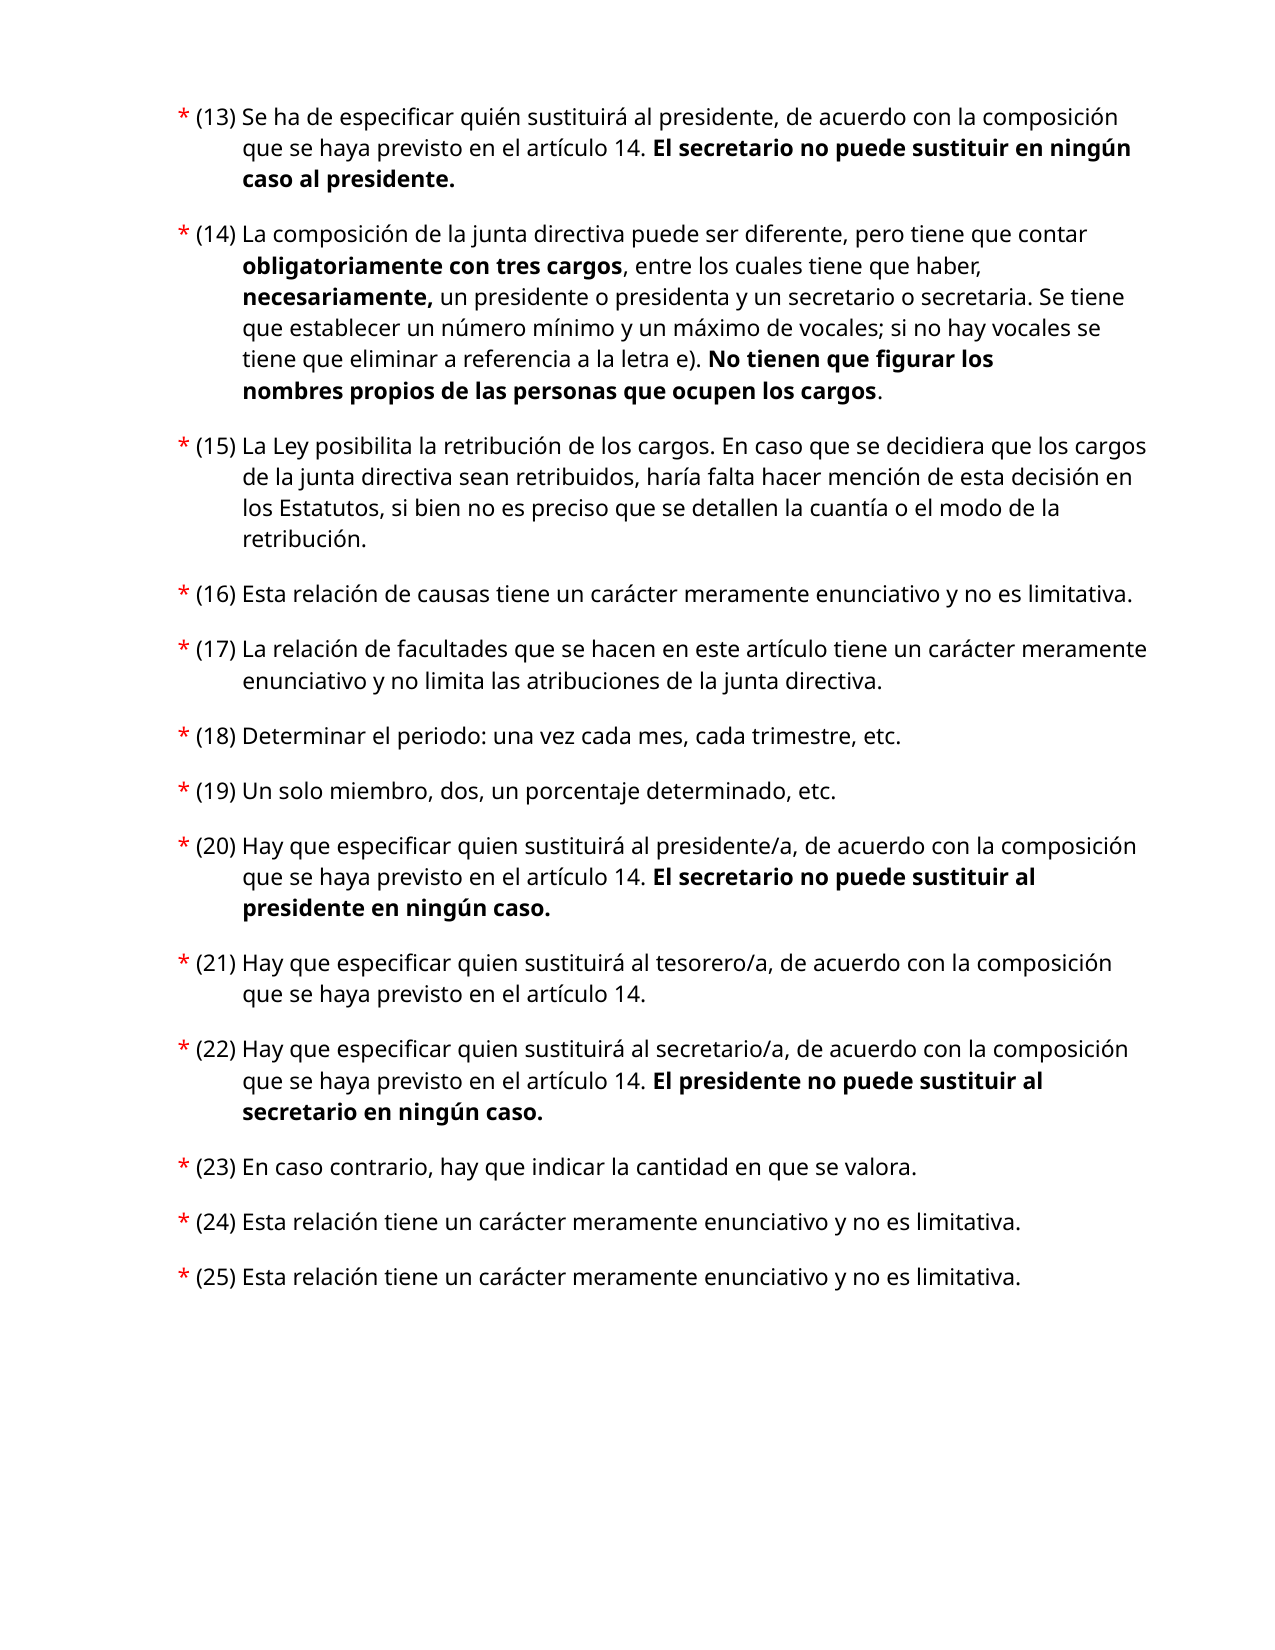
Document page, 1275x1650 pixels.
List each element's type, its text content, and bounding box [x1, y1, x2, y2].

text * (17) La relación de facultades que se hacen en este artículo tiene un carácter meramente enunciativo y no limita las atribuciones de la junta directiva. [177, 633, 1157, 696]
text * (20) Hay que especificar quien sustituirá al presidente/a, de acuerdo con la composición que se haya previsto en el artículo 14. El secretario no puede sustituir al presidente en ningún caso. [177, 830, 1157, 923]
text * (24) Esta relación tiene un carácter meramente enunciativo y no es limitativa. [177, 1206, 1157, 1237]
text * (16) Esta relación de causas tiene un carácter meramente enunciativo y no es limitativa. [177, 578, 1157, 610]
text * (14) La composición de la junta directiva puede ser diferente, pero tiene que contar obligatoriamente con tres cargos, entre los cuales tiene que haber, necesariamente, un presidente o presidenta y un secretario o secretaria. Se tiene que establecer un número mínimo y un máximo de vocales; si no hay vocales se tiene que eliminar a referencia a la letra e). No tienen que figurar los nombres propios de las personas que ocupen los cargos. [177, 218, 1157, 406]
text * (15) La Ley posibilita la retribución de los cargos. En caso que se decidiera que los cargos de la junta directiva sean retribuidos, haría falta hacer mención de esta decisión en los Estatutos, si bien no es preciso que se detallen la cuantía o el modo de la retribución. [177, 430, 1157, 555]
text * (22) Hay que especificar quien sustituirá al secretario/a, de acuerdo con la composición que se haya previsto en el artículo 14. El presidente no puede sustituir al secretario en ningún caso. [177, 1033, 1157, 1127]
text * (19) Un solo miembro, dos, un porcentaje determinado, etc. [177, 775, 1157, 806]
text * (13) Se ha de especificar quién sustituirá al presidente, de acuerdo con la composición que se haya previsto en el artículo 14. El secretario no puede sustituir en ningún caso al presidente. [177, 101, 1157, 195]
text * (25) Esta relación tiene un carácter meramente enunciativo y no es limitativa. [177, 1261, 1157, 1292]
text * (18) Determinar el periodo: una vez cada mes, cada trimestre, etc. [177, 720, 1157, 751]
text * (21) Hay que especificar quien sustituirá al tesorero/a, de acuerdo con la composición que se haya previsto en el artículo 14. [177, 947, 1157, 1010]
text * (23) En caso contrario, hay que indicar la cantidad en que se valora. [177, 1151, 1157, 1182]
